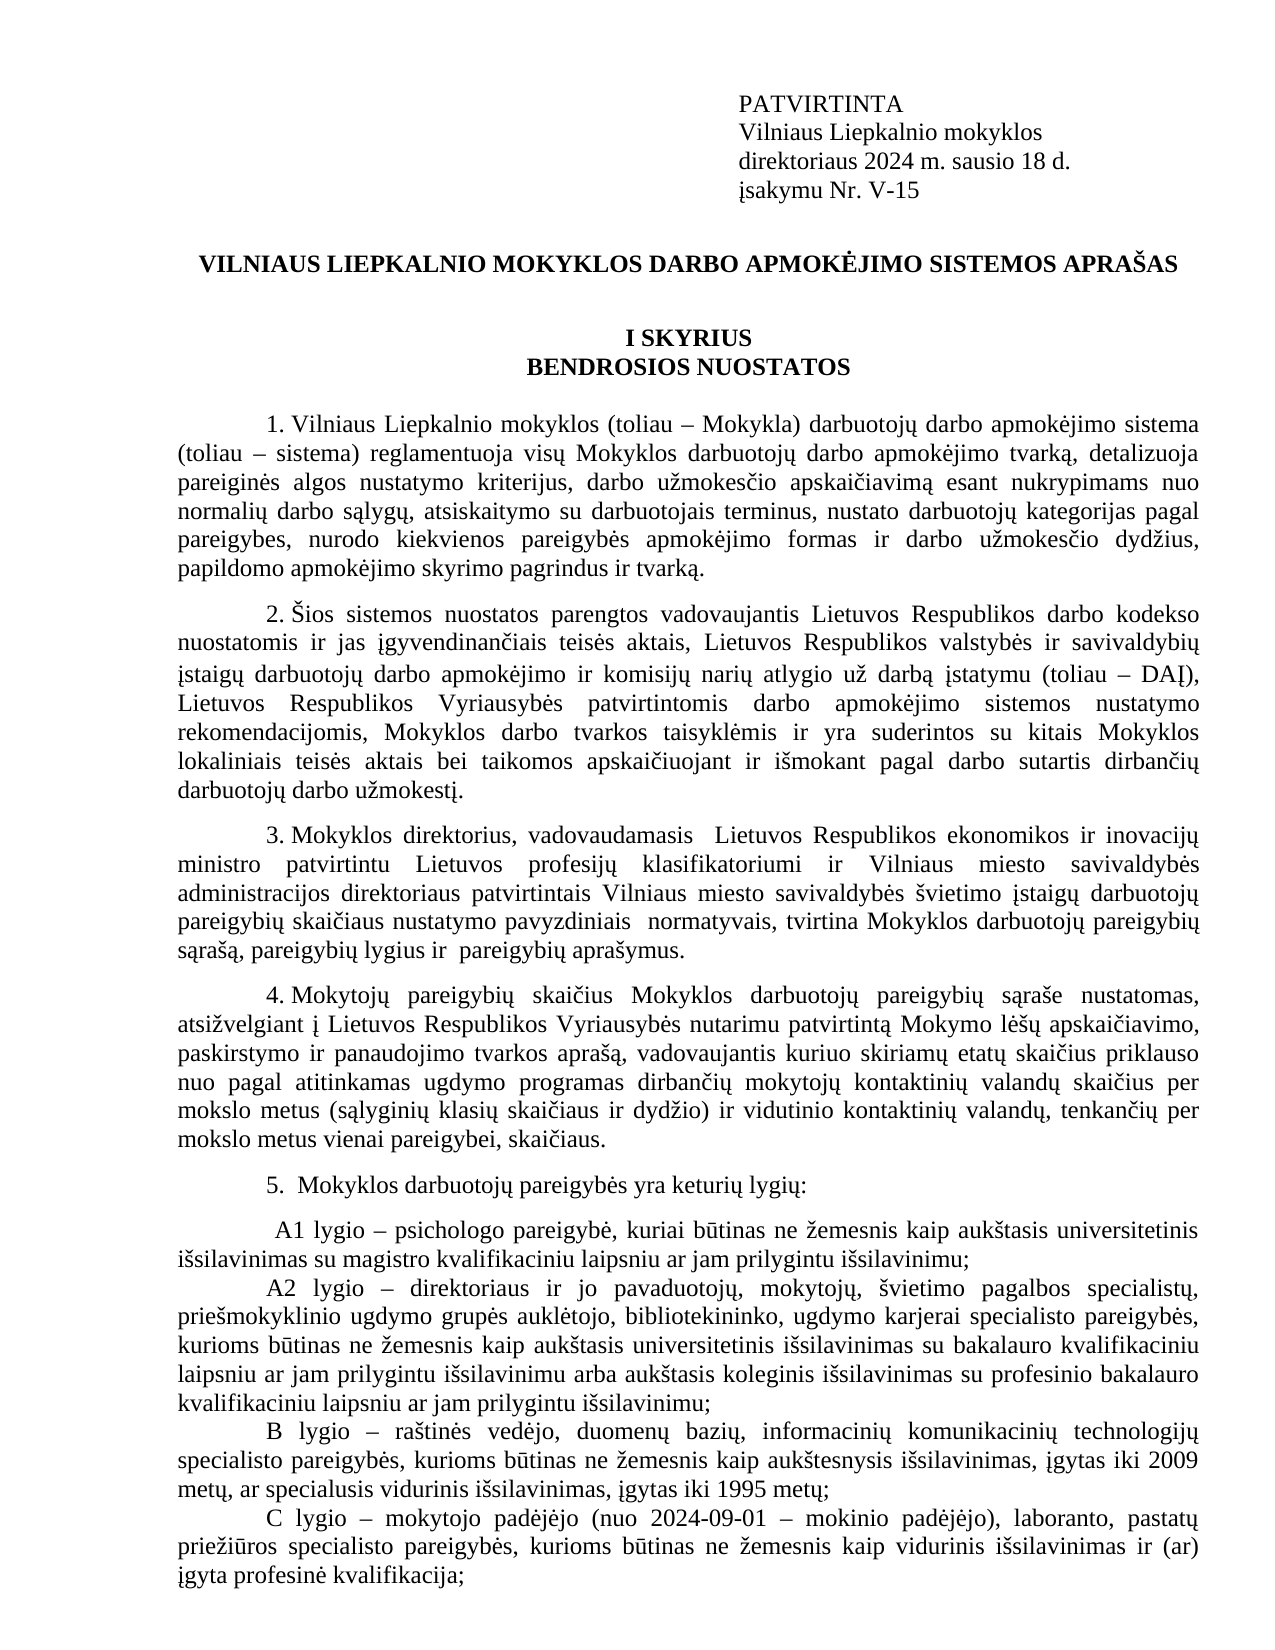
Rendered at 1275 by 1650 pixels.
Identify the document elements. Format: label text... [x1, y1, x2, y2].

list Šios sistemos nuostatos parengtos vadovaujantis Lietuvos Respublikos darbo kodekso nuostatomis ir jas įgyvendinančiais teisės aktais, Lietuvos Respublikos valstybės ir savivaldybių įstaigų darbuotojų darbo apmokėjimo ir komisijų narių atlygio už darbą įstatymu (toliau – DAĮ), Lietuvos Respublikos Vyriausybės patvirtintomis darbo apmokėjimo sistemos nustatymo rekomendacijomis, Mokyklos darbo tvarkos taisyklėmis ir yra suderintos su kitais Mokyklos lokaliniais teisės aktais bei taikomos apskaičiuojant ir išmokant pagal darbo sutartis dirbančių darbuotojų darbo užmokestį. [177, 599, 1200, 803]
text B lygio – raštinės vedėjo, duomenų bazių, informacinių komunikacinių technologijų specialisto pareigybės, kurioms būtinas ne žemesnis kaip aukštesnysis išsilavinimas, įgytas iki 2009 metų, ar specialusis vidurinis išsilavinimas, įgytas iki 1995 metų; [177, 1416, 1200, 1503]
text I SKYRIUS [177, 323, 1200, 352]
text A1 lygio – psichologo pareigybė, kuriai būtinas ne žemesnis kaip aukštasis universitetinis išsilavinimas su magistro kvalifikaciniu laipsniu ar jam prilygintu išsilavinimu; [177, 1215, 1200, 1273]
text įsakymu Nr. V-15 [738, 175, 1200, 204]
text VILNIAUS LIEPKALNIO MOKYKLOS DARBO APMOKĖJIMO SISTEMOS APRAŠAS [177, 249, 1200, 278]
list Mokytojų pareigybių skaičius Mokyklos darbuotojų pareigybių sąraše nustatomas, atsižvelgiant į Lietuvos Respublikos Vyriausybės nutarimu patvirtintą Mokymo lėšų apskaičiavimo, paskirstymo ir panaudojimo tvarkos aprašą, vadovaujantis kuriuo skiriamų etatų skaičius priklauso nuo pagal atitinkamas ugdymo programas dirbančių mokytojų kontaktinių valandų skaičius per mokslo metus (sąlyginių klasių skaičiaus ir dydžio) ir vidutinio kontaktinių valandų, tenkančių per mokslo metus vienai pareigybei, skaičiaus. [177, 981, 1200, 1153]
text Vilniaus Liepkalnio mokyklos [738, 117, 1202, 146]
text C lygio – mokytojo padėjėjo (nuo 2024-09-01 – mokinio padėjėjo), laboranto, pastatų priežiūros specialisto pareigybės, kurioms būtinas ne žemesnis kaip vidurinis išsilavinimas ir (ar) įgyta profesinė kvalifikacija; [177, 1503, 1200, 1589]
text BENDROSIOS NUOSTATOS [177, 352, 1200, 381]
list Mokyklos direktorius, vadovaudamasis Lietuvos Respublikos ekonomikos ir inovacijų ministro patvirtintu Lietuvos profesijų klasifikatoriumi ir Vilniaus miesto savivaldybės administracijos direktoriaus patvirtintais Vilniaus miesto savivaldybės švietimo įstaigų darbuotojų pareigybių skaičiaus nustatymo pavyzdiniais normatyvais, tvirtina Mokyklos darbuotojų pareigybių sąrašą, pareigybių lygius ir pareigybių aprašymus. [177, 820, 1200, 964]
list Vilniaus Liepkalnio mokyklos (toliau – Mokykla) darbuotojų darbo apmokėjimo sistema (toliau – sistema) reglamentuoja visų Mokyklos darbuotojų darbo apmokėjimo tvarką, detalizuoja pareiginės algos nustatymo kriterijus, darbo užmokesčio apskaičiavimą esant nukrypimams nuo normalių darbo sąlygų, atsiskaitymo su darbuotojais terminus, nustato darbuotojų kategorijas pagal pareigybes, nurodo kiekvienos pareigybės apmokėjimo formas ir darbo užmokesčio dydžius, papildomo apmokėjimo skyrimo pagrindus ir tvarką. [177, 409, 1200, 582]
list Mokyklos darbuotojų pareigybės yra keturių lygių: [177, 1170, 1200, 1198]
text A2 lygio – direktoriaus ir jo pavaduotojų, mokytojų, švietimo pagalbos specialistų, priešmokyklinio ugdymo grupės auklėtojo, bibliotekininko, ugdymo karjerai specialisto pareigybės, kurioms būtinas ne žemesnis kaip aukštasis universitetinis išsilavinimas su bakalauro kvalifikaciniu laipsniu ar jam prilygintu išsilavinimu arba aukštasis koleginis išsilavinimas su profesinio bakalauro kvalifikaciniu laipsniu ar jam prilygintu išsilavinimu; [177, 1273, 1200, 1416]
text PATVIRTINTA [738, 89, 1200, 117]
text direktoriaus 2024 m. sausio 18 d. [738, 146, 1200, 175]
